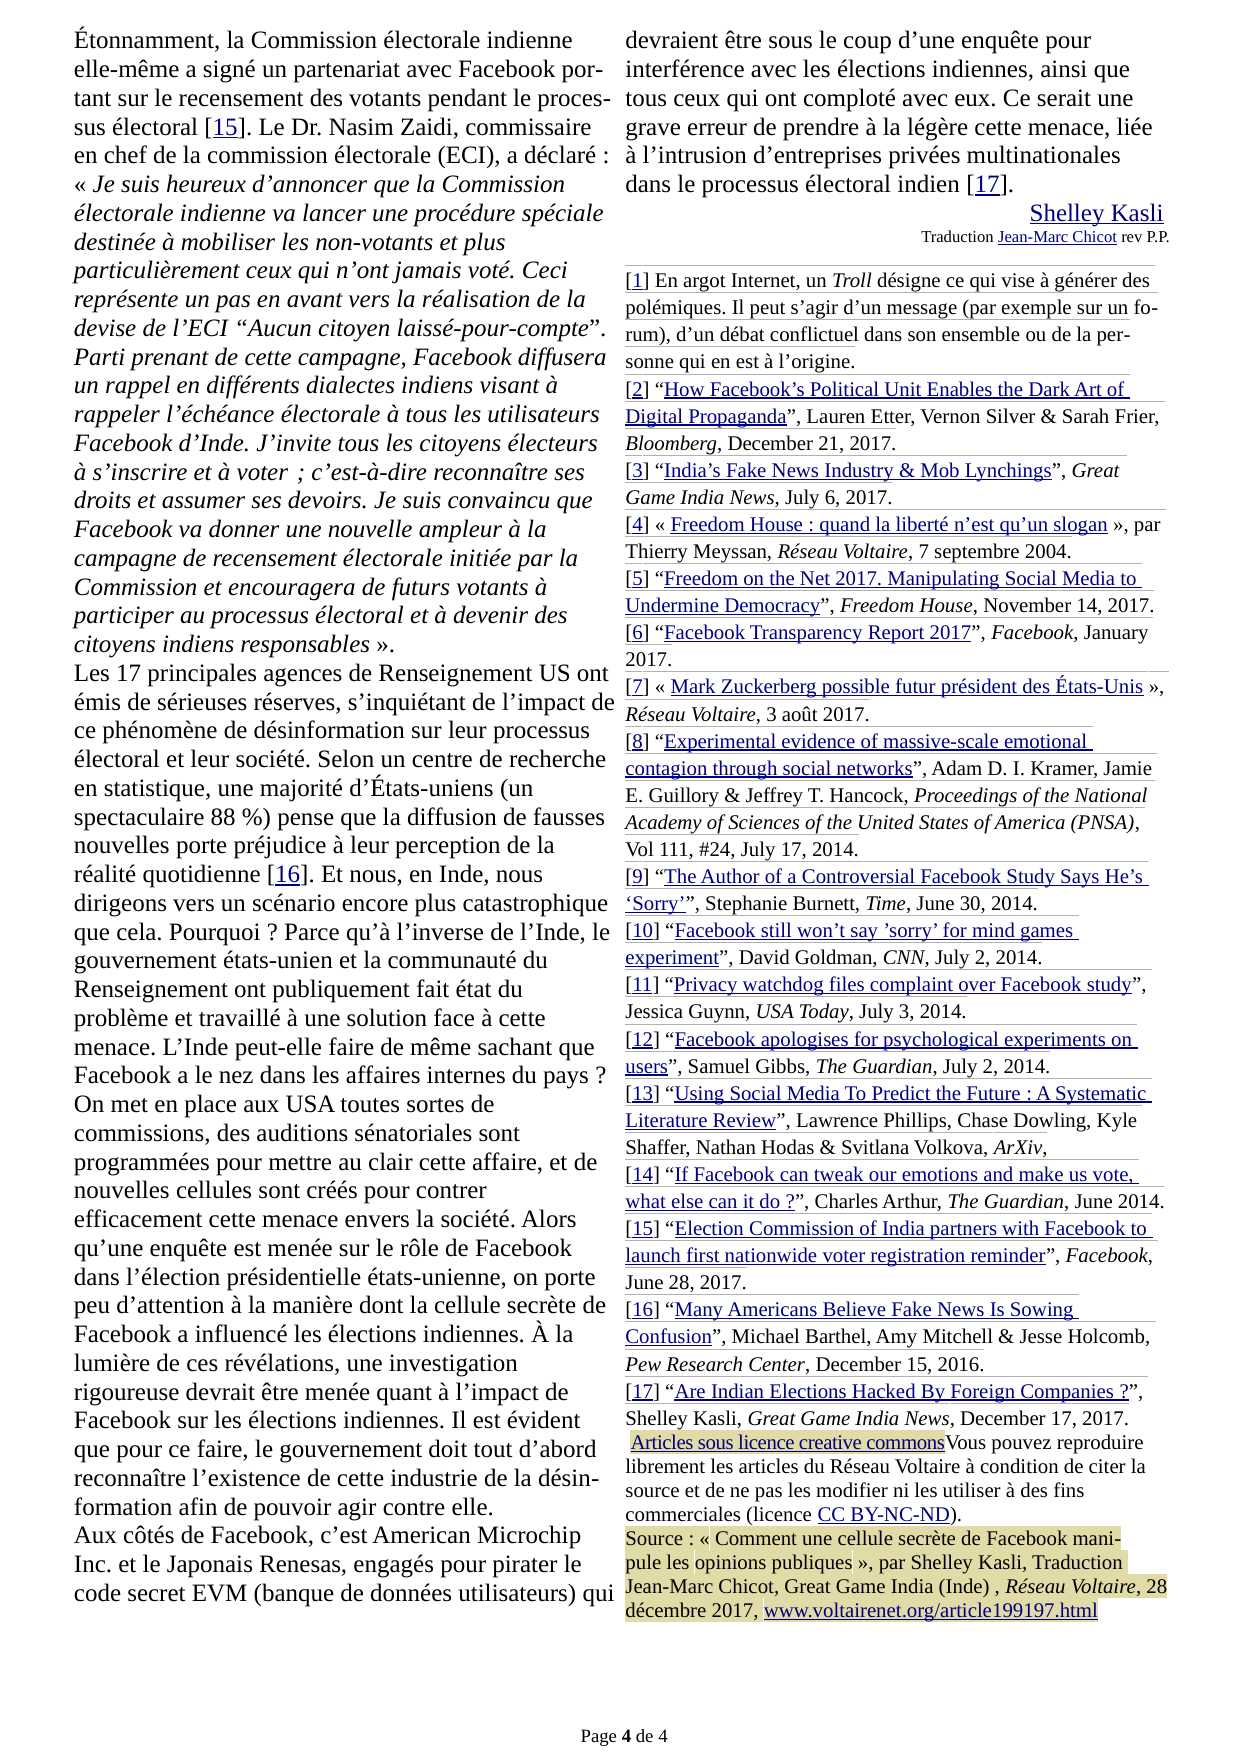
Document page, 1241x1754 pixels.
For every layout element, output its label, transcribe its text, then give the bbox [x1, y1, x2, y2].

text devraient être sous le coup d’une enquête pour interférence avec les élections indiennes, ainsi que tous ceux qui ont comploté avec eux. Ce serait une grave erreur de prendre à la légère cette menace, liée à l’intrusion d’entreprises privées multinationales dans le processus électoral indien [17]. [625, 26, 1169, 198]
text [13] “Using Social Media To Predict the Future : A Systematic Literature Review”, Lawrence Phillips, Chase Dowling, Kyle Shaffer, Nathan Hodas & Svitlana Volkova, ArXiv, [625, 1078, 1169, 1159]
text On met en place aux USA toutes sortes de commissions, des au­ditions sénatoriales sont programmées pour mettre au clair cette affaire, et de nouvelles cellules sont créés pour contrer efficacement cette menace envers la so­ciété. Alors qu’une enquête est menée sur le rôle de Facebook dans l’élection présidentielle états-unienne, on porte peu d’attention à la manière dont la cellule secrète de Facebook a influencé les élections indiennes. À la lumière de ces révélations, une investigation rigoureuse devrait être menée quant à l’impact de Facebook sur les élections indiennes. Il est évident que pour ce faire, le gouvernement doit tout d’abord reconnaître l’existence de cette industrie de la désin­formation afin de pouvoir agir contre elle. [74, 1089, 618, 1521]
text [11] “Privacy watchdog files complaint over Facebook study”, Jessica Guynn, USA Today, July 3, 2014. [625, 969, 1169, 1023]
text [15] “Election Commission of India partners with Facebook to launch first nationwide voter registration reminder”, Facebook, June 28, 2017. [625, 1213, 1169, 1294]
text Shelley Kasli [625, 198, 1169, 227]
text Source : « Comment une cellule secrète de Facebook mani­pule les opinions publiques », par Shelley Kasli, Traduction Jean-Marc Chicot, Great Game India (Inde) , Réseau Voltaire, 28 décembre 2017, www.voltairenet.org/article199197.html [625, 1526, 1169, 1622]
text [12] “Facebook apologises for psychological experiments on users”, Samuel Gibbs, The Guardian, July 2, 2014. [625, 1023, 1169, 1078]
text [9] “The Author of a Controversial Facebook Study Says He’s ‘Sorry’”, Stephanie Burnett, Time, June 30, 2014. [625, 861, 1169, 915]
text Étonnamment, la Commission électorale indienne elle-même a signé un partenariat avec Facebook por­tant sur le recensement des votants pendant le proces­sus électoral [15]. Le Dr. Nasim Zaidi, commissaire en chef de la commission électorale (ECI), a déclaré : « Je suis heureux d’annoncer que la Commission électorale indienne va lancer une procédure spéciale destinée à mobiliser les non-votants et plus particulière­ment ceux qui n’ont jamais voté. Ceci représente un pas en avant vers la réalisation de la devise de l’ECI “Aucun citoyen laissé-pour-compte”. Parti prenant de cette campagne, Facebook diffusera un rappel en différents dialectes indiens visant à rappeler l’échéance électorale à tous les utilisateurs Facebook d’Inde. J’invite tous les citoyens électeurs à s’inscrire et à voter ; c’est-à-dire reconnaître ses droits et assumer ses devoirs. Je suis convaincu que Facebook va donner une nouvelle ampleur à la campagne de recensement électorale initiée par la Commission et encouragera de futurs votants à participer au processus électoral et à devenir des citoyens indiens responsables ». [74, 26, 618, 658]
text [3] “India’s Fake News Industry & Mob Lynchings”, Great Game India News, July 6, 2017. [625, 455, 1169, 509]
text [5] “Freedom on the Net 2017. Manipulating Social Media to Undermine Democracy”, Freedom House, November 14, 2017. [625, 563, 1169, 617]
text [16] “Many Americans Believe Fake News Is Sowing Confusion”, Michael Barthel, Amy Mitchell & Jesse Holcomb, Pew Research Center, December 15, 2016. [625, 1294, 1169, 1376]
text [17] “Are Indian Elections Hacked By Foreign Companies ?”, Shelley Kasli, Great Game India News, December 17, 2017. [625, 1376, 1169, 1430]
text [2] “How Facebook’s Political Unit Enables the Dark Art of Digital Propaganda”, Lauren Etter, Vernon Silver & Sarah Frier, Bloomberg, December 21, 2017. [625, 373, 1169, 455]
text [1] En argot Internet, un Troll désigne ce qui vise à générer des polémiques. Il peut s’agir d’un message (par exemple sur un fo­rum), d’un débat conflictuel dans son ensemble ou de la per­sonne qui en est à l’origine. [625, 265, 1169, 373]
text [8] “Experimental evidence of massive-scale emotional contagion through social networks”, Adam D. I. Kramer, Jamie E. Guillory & Jeffrey T. Hancock, Proceedings of the National Academy of Sciences of the United States of America (PNSA), Vol 111, #24, July 17, 2014. [625, 726, 1169, 861]
text Aux côtés de Facebook, c’est American Microchip Inc. et le Japonais Renesas, engagés pour pirater le code secret EVM (banque de données utilisateurs) qui [74, 1521, 618, 1607]
text Articles sous licence creative commonsVous pouvez reproduire librement les articles du Réseau Voltaire à condition de citer la source et de ne pas les modifier ni les utili­ser à des fins commerciales (licence CC BY-NC-ND). [625, 1430, 1169, 1526]
text [14] “If Facebook can tweak our emotions and make us vote, what else can it do ?”, Charles Arthur, The Guardian, June 2014. [625, 1159, 1169, 1213]
text [10] “Facebook still won’t say ’sorry’ for mind games experiment”, David Goldman, CNN, July 2, 2014. [625, 915, 1169, 969]
text [6] “Facebook Transparency Report 2017”, Facebook, January 2017. [625, 617, 1169, 671]
text [7] « Mark Zuckerberg possible futur président des États-Unis », Réseau Voltaire, 3 août 2017. [625, 672, 1169, 726]
text [4] « Freedom House : quand la liberté n’est qu’un slogan », par Thierry Meyssan, Réseau Voltaire, 7 septembre 2004. [625, 509, 1169, 563]
text Les 17 principales agences de Renseignement US ont émis de sérieuses réserves, s’inquiétant de l’impact de ce phénomène de désinformation sur leur processus électoral et leur société. Selon un centre de recherche en statistique, une majorité d’États-uniens (un spectaculaire 88 %) pense que la diffusion de fausses nouvelles porte préjudice à leur perception de la réalité quotidienne [16]. Et nous, en Inde, nous dirigeons vers un scénario encore plus catastrophique que cela. Pourquoi ? Parce qu’à l’inverse de l’Inde, le gouvernement états-unien et la communauté du Renseignement ont publiquement fait état du problème et travaillé à une solution face à cette menace. L’Inde peut-elle faire de même sachant que Facebook a le nez dans les affaires internes du pays ? [74, 658, 618, 1089]
text Traduction Jean-Marc Chicot rev P.P. [625, 227, 1169, 246]
